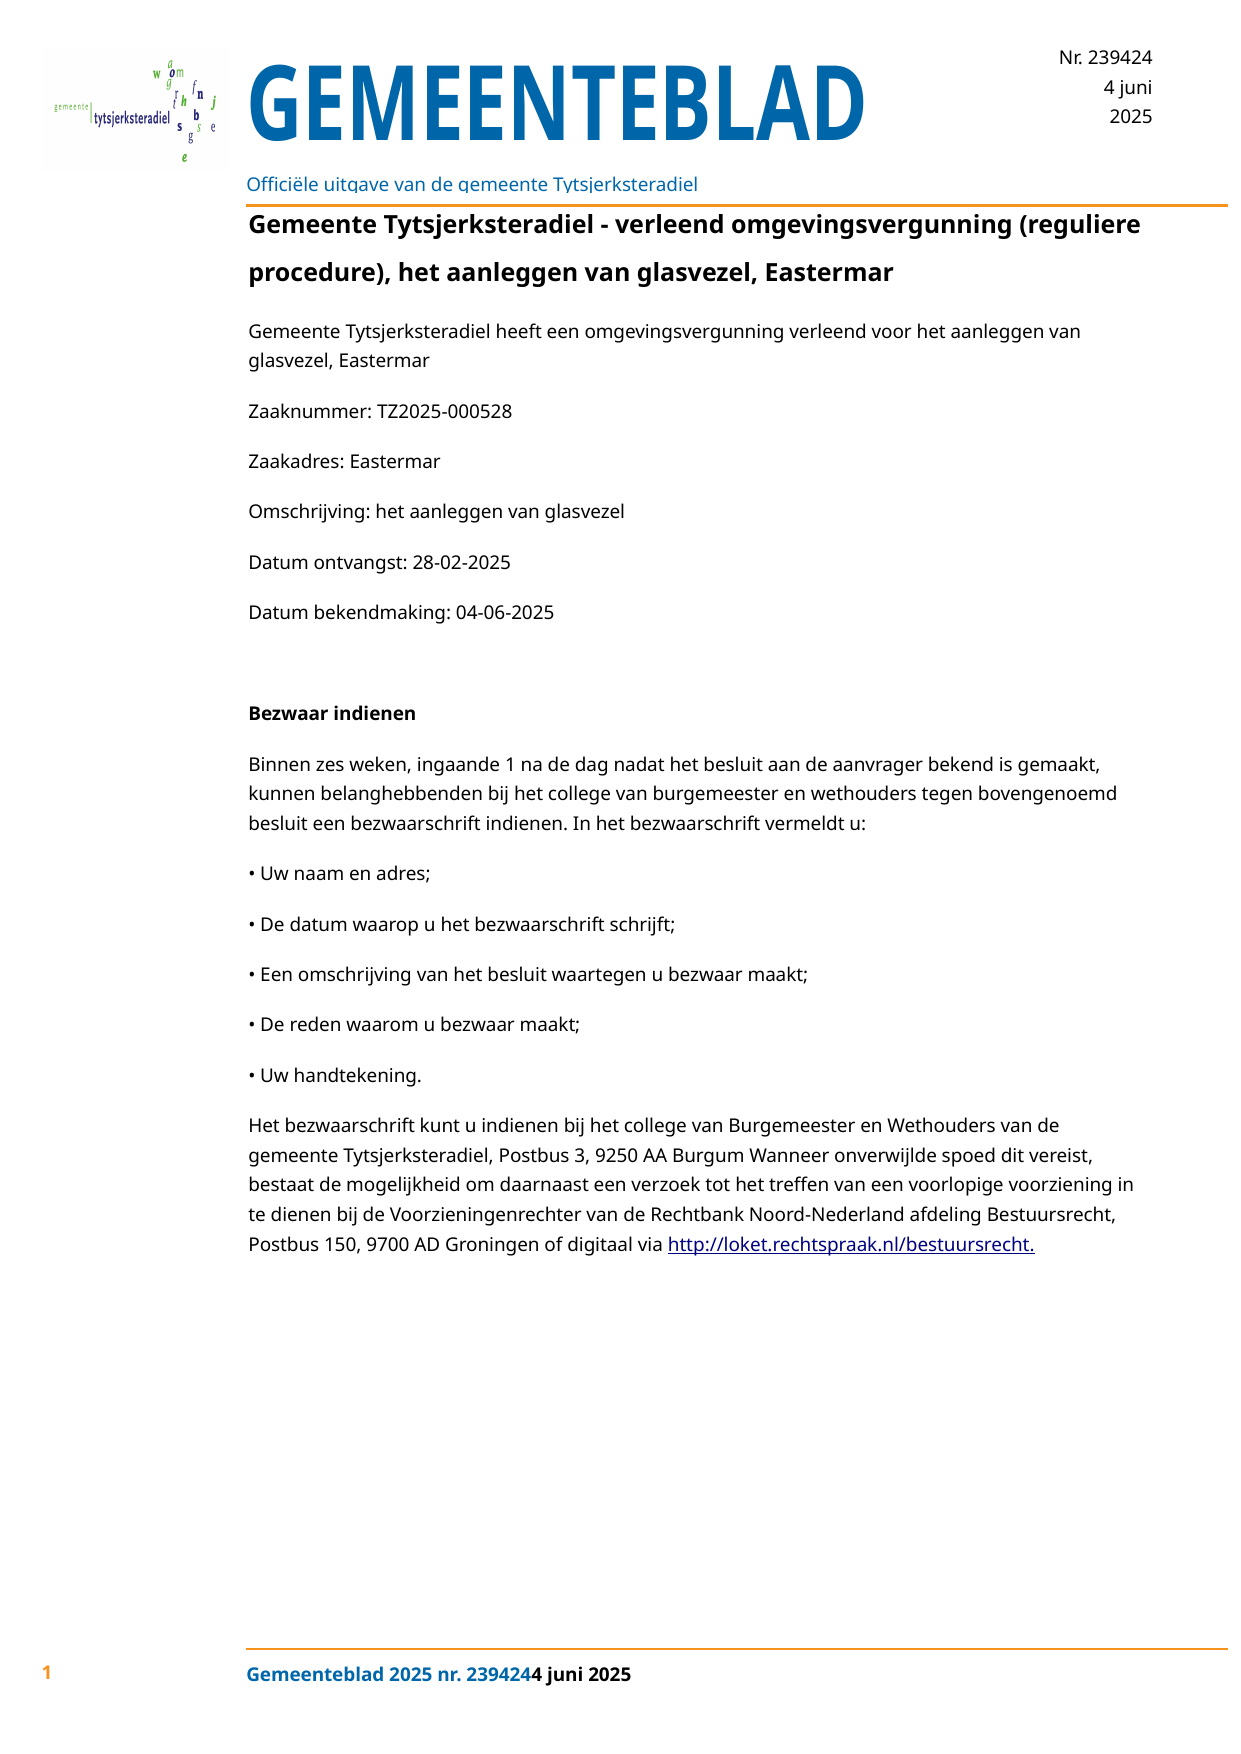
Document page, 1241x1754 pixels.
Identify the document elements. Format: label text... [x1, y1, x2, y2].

text Binnen zes weken, ingaande 1 na de dag nadat het besluit aan de aanvrager bekend is gemaakt, kunnen belanghebbenden bij het college van burgemeester en wethouders tegen bovengenoemd besluit een bezwaarschrift indienen. In het bezwaarschrift vermeldt u: [248, 751, 1152, 836]
text Datum ontvangst: 28-02-2025 [248, 549, 1152, 575]
text Omschrijving: het aanleggen van glasvezel [248, 499, 1152, 524]
text Het bezwaarschrift kunt u indienen bij het college van Burgemeester en Wethouders van de gemeente Tytsjerksteradiel, Postbus 3, 9250 AA Burgum Wanneer onverwijlde spoed dit vereist, bestaat de mogelijkheid om daarnaast een verzoek tot het treffen van een voorlopige voorziening in te dienen bij de Voorzieningenrechter van de Rechtbank Noord-Nederland afdeling Bestuursrecht, Postbus 150, 9700 AD Groningen of digitaal via http://loket.rechtspraak.nl/bestuursrecht. [248, 1112, 1152, 1257]
text • Uw handtekening. [248, 1062, 1152, 1088]
text Gemeente Tytsjerksteradiel - verleend omgevingsvergunning (reguliere procedure), het aanleggen van glasvezel, Eastermar [248, 207, 1152, 288]
text Zaaknummer: TZ2025-000528 [248, 398, 1152, 424]
text Zaakadres: Eastermar [248, 448, 1152, 474]
text Gemeente Tytsjerksteradiel heeft een omgevingsvergunning verleend voor het aanleggen van glasvezel, Eastermar [248, 318, 1152, 373]
text • De datum waarop u het bezwaarschrift schrijft; [248, 911, 1152, 937]
text • Uw naam en adres; [248, 860, 1152, 886]
text Bezwaar indienen [248, 700, 1152, 726]
text • De reden waarom u bezwaar maakt; [248, 1012, 1152, 1037]
picture [41, 47, 231, 172]
text • Een omschrijving van het besluit waartegen u bezwaar maakt; [248, 961, 1152, 987]
text Datum bekendmaking: 04-06-2025 [248, 599, 1152, 625]
